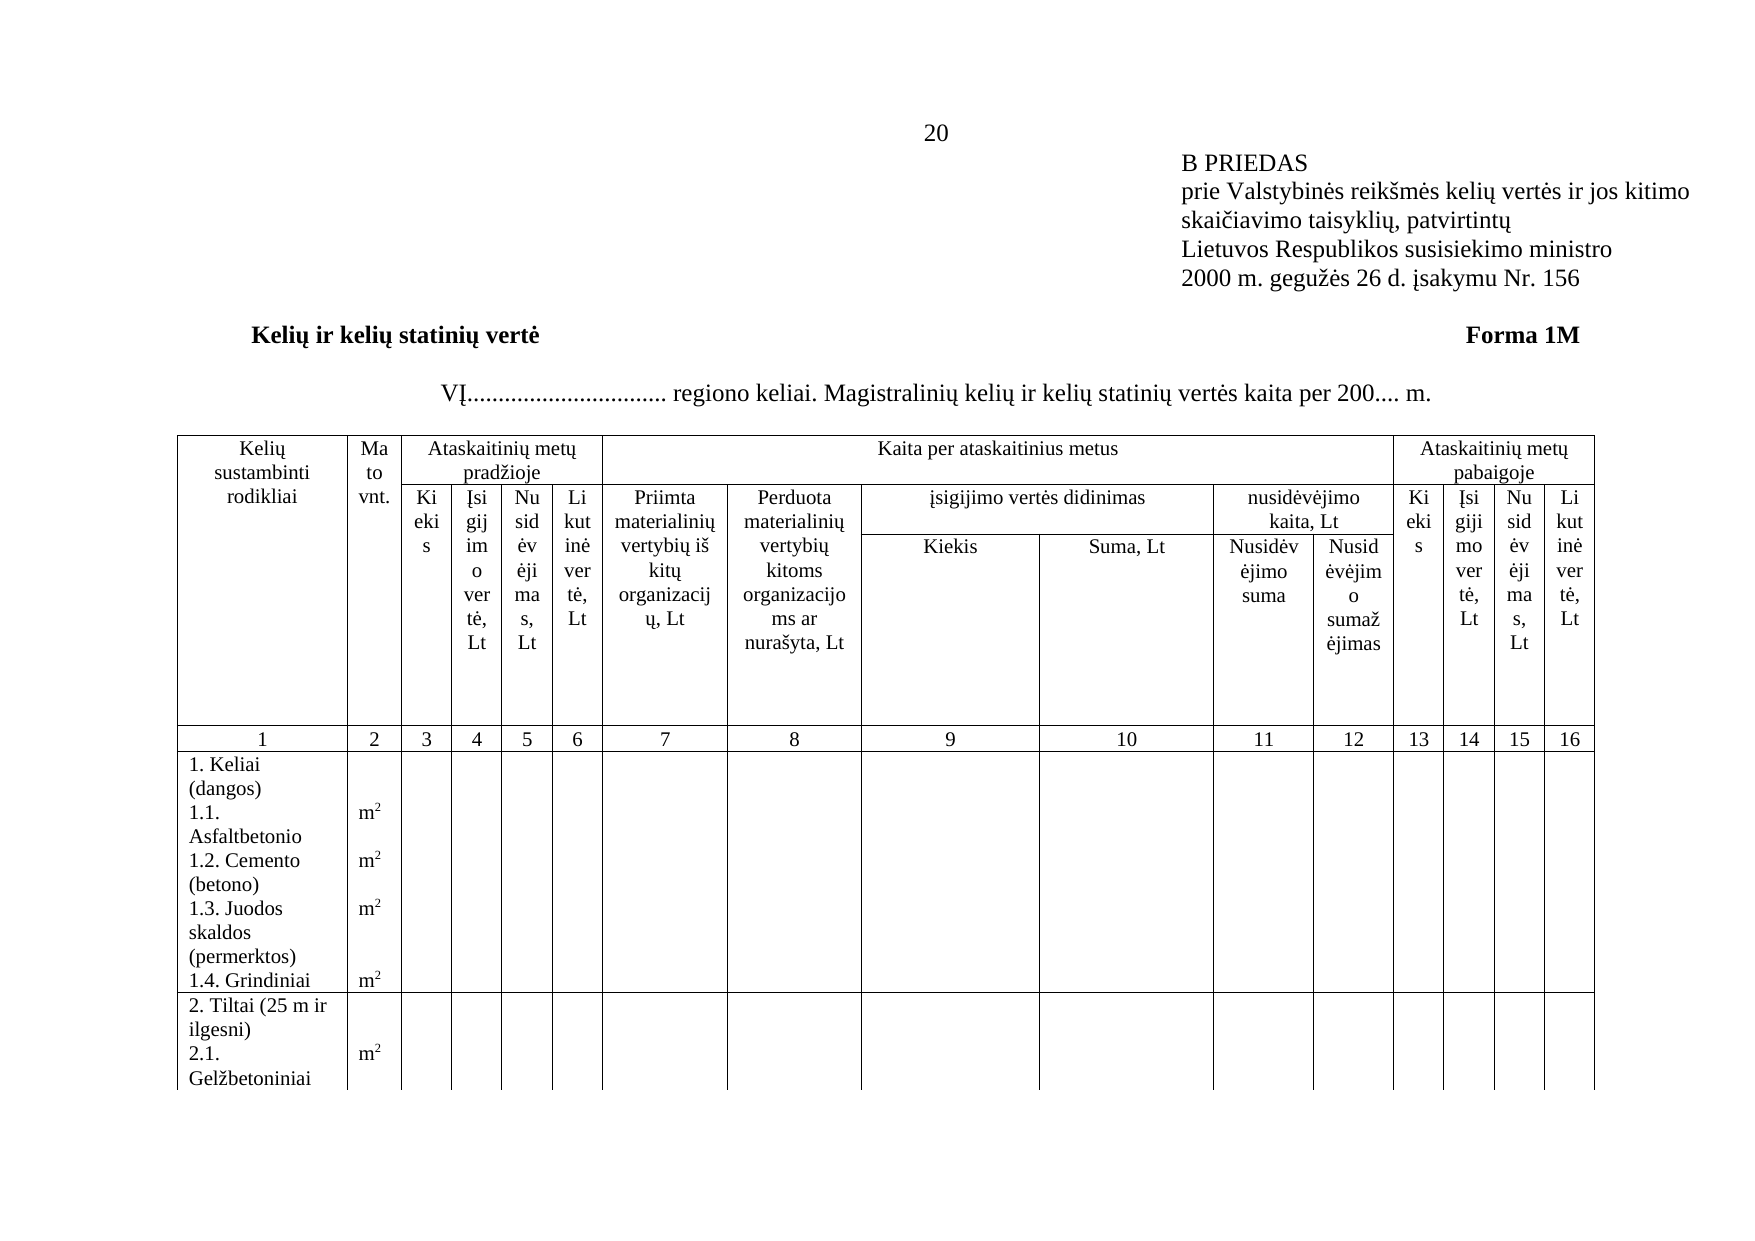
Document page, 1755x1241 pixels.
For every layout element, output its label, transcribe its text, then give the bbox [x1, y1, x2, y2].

table_cell [1314, 800, 1393, 848]
table_cell [1394, 968, 1443, 992]
table_cell 1.2. Cemento (betono) [178, 848, 347, 896]
table_cell [402, 968, 451, 992]
table_cell [1444, 1041, 1494, 1089]
table_cell [862, 968, 1039, 992]
table_cell [553, 896, 602, 968]
table_cell [728, 993, 861, 1041]
table_cell [1394, 993, 1443, 1041]
table_cell [1394, 848, 1443, 896]
table_cell 1 [178, 726, 347, 751]
text 2000 m. gegužės 26 d. įsakymu Nr. 156 [1181, 263, 1695, 291]
table_cell [553, 848, 602, 896]
table_cell 7 [603, 726, 727, 751]
table_cell [553, 993, 602, 1041]
table_cell [862, 752, 1039, 800]
table_cell [1545, 752, 1594, 800]
table_cell [402, 752, 451, 800]
table_header Ataskaitinių metų pradžioje [402, 436, 602, 484]
table_cell [1394, 1041, 1443, 1089]
table_cell [502, 752, 552, 800]
table_cell 9 [862, 726, 1039, 751]
table_cell 5 [502, 726, 552, 751]
table_cell [452, 896, 501, 968]
table_cell [402, 800, 451, 848]
table_header Ataskaitinių metų pabaigoje [1394, 436, 1594, 484]
table_cell [728, 896, 861, 968]
text Kelių ir kelių statinių vertė Forma 1M [177, 320, 1695, 349]
table_cell m2 [348, 1041, 401, 1089]
table_cell [1495, 1041, 1544, 1089]
table_cell [1214, 848, 1313, 896]
table_cell [728, 752, 861, 800]
table_header Kaita per ataskaitinius metus [603, 436, 1393, 484]
table_cell [1040, 1041, 1213, 1089]
table_cell [1214, 896, 1313, 968]
table_cell Kiekis [862, 535, 1039, 725]
table_cell 15 [1495, 726, 1544, 751]
table_cell [603, 752, 727, 800]
table_cell 10 [1040, 726, 1213, 751]
table_cell m2 [348, 800, 401, 848]
table_cell Įsigijimo vertė, Lt [452, 485, 501, 725]
table_cell 1. Keliai (dangos) [178, 752, 347, 800]
table_cell Nusidėvėjimas, Lt [502, 485, 552, 725]
table_cell [1040, 968, 1213, 992]
table_cell 8 [728, 726, 861, 751]
table_cell Priimta materialinių vertybių iš kitų organizacijų, Lt [603, 485, 727, 725]
table_cell [1444, 752, 1494, 800]
table_cell [1214, 752, 1313, 800]
table_cell 13 [1394, 726, 1443, 751]
table_cell 6 [553, 726, 602, 751]
table_cell [603, 993, 727, 1041]
table_cell [862, 800, 1039, 848]
table_cell [553, 968, 602, 992]
table_cell [603, 1041, 727, 1089]
table_cell [502, 1041, 552, 1089]
table_cell [1444, 800, 1494, 848]
text B PRIEDAS [1181, 148, 1695, 176]
table_cell [1545, 968, 1594, 992]
table_cell [502, 800, 552, 848]
table_cell [603, 968, 727, 992]
table_cell [1314, 848, 1393, 896]
table_cell Nusidėvėjimas, Lt [1495, 485, 1544, 725]
table_cell [502, 993, 552, 1041]
table_cell [1214, 968, 1313, 992]
table_cell [728, 1041, 861, 1089]
table_cell Kiekis [1394, 485, 1443, 725]
table_cell [1040, 993, 1213, 1041]
table_cell [1394, 752, 1443, 800]
table_cell [348, 752, 401, 800]
table_cell [1444, 848, 1494, 896]
table_cell 16 [1545, 726, 1594, 751]
table_cell [1314, 1041, 1393, 1089]
table_cell [1495, 800, 1544, 848]
table_cell [862, 1041, 1039, 1089]
table_cell m2 [348, 848, 401, 896]
table_cell [603, 896, 727, 968]
table_cell 2.1. Gelžbetoniniai [178, 1041, 347, 1089]
table_cell [1040, 848, 1213, 896]
table_cell [402, 896, 451, 968]
table_cell [452, 1041, 501, 1089]
table_cell Įsigijimo vertė, Lt [1444, 485, 1494, 725]
table_cell m2 [348, 896, 401, 968]
table_cell [1314, 896, 1393, 968]
table_cell 11 [1214, 726, 1313, 751]
table_cell [1495, 752, 1544, 800]
table_cell 3 [402, 726, 451, 751]
table_cell [862, 848, 1039, 896]
table_cell [1040, 752, 1213, 800]
table_cell [1214, 800, 1313, 848]
table_cell [728, 968, 861, 992]
table_cell [862, 896, 1039, 968]
text VĮ................................ regiono keliai. Magistralinių kelių ir kelių statinių vertės kaita per 200.... m. [177, 378, 1695, 406]
table_cell [402, 993, 451, 1041]
table_cell [1214, 993, 1313, 1041]
table_cell [1314, 993, 1393, 1041]
table_header Kelių sustambinti rodikliai [178, 436, 347, 725]
table_cell [452, 800, 501, 848]
table_cell [862, 993, 1039, 1041]
table_cell [402, 1041, 451, 1089]
table_cell [1495, 968, 1544, 992]
table_cell [452, 848, 501, 896]
text prie Valstybinės reikšmės kelių vertės ir jos kitimo skaičiavimo taisyklių, patvirtintų [1181, 176, 1695, 234]
table_cell [1394, 800, 1443, 848]
table_cell [728, 800, 861, 848]
table_cell Kiekis [402, 485, 451, 725]
table_cell 2 [348, 726, 401, 751]
table_cell [1314, 968, 1393, 992]
table_cell 1.1. Asfaltbetonio [178, 800, 347, 848]
table_cell [348, 993, 401, 1041]
table_cell Suma, Lt [1040, 535, 1213, 725]
table_cell 1.4. Grindiniai [178, 968, 347, 992]
table_cell [502, 896, 552, 968]
table_cell [1314, 752, 1393, 800]
table_cell [603, 848, 727, 896]
table_cell Nusidėvėjimo suma [1214, 535, 1313, 725]
table_cell [1495, 848, 1544, 896]
table_cell [1495, 993, 1544, 1041]
table_cell [1545, 800, 1594, 848]
table_cell [553, 752, 602, 800]
table_cell 2. Tiltai (25 m ir ilgesni) [178, 993, 347, 1041]
table_cell 12 [1314, 726, 1393, 751]
table_cell [728, 848, 861, 896]
table_cell Nusidėvėjimo sumažėjimas [1314, 535, 1393, 725]
table_cell 14 [1444, 726, 1494, 751]
table_cell [1545, 848, 1594, 896]
text Lietuvos Respublikos susisiekimo ministro [1181, 234, 1695, 263]
table_cell [1214, 1041, 1313, 1089]
table_cell 4 [452, 726, 501, 751]
table_cell [1545, 896, 1594, 968]
table_cell įsigijimo vertės didinimas [862, 485, 1213, 533]
table_cell [1444, 993, 1494, 1041]
table_cell [1040, 800, 1213, 848]
table_cell [1444, 896, 1494, 968]
table_cell [603, 800, 727, 848]
table_cell [553, 800, 602, 848]
table_cell m2 [348, 968, 401, 992]
table_cell [1394, 896, 1443, 968]
table_header Mato vnt. [348, 436, 401, 725]
table_cell [1040, 896, 1213, 968]
table_cell [502, 848, 552, 896]
table_cell [452, 968, 501, 992]
table_cell [1545, 993, 1594, 1041]
table_cell Perduota materialinių vertybių kitoms organizacijoms ar nurašyta, Lt [728, 485, 861, 725]
table_cell 1.3. Juodos skaldos (permerktos) [178, 896, 347, 968]
table_cell [1545, 1041, 1594, 1089]
table_cell Likutinė vertė, Lt [1545, 485, 1594, 725]
table_cell [452, 752, 501, 800]
table_cell [402, 848, 451, 896]
table_cell [1444, 968, 1494, 992]
table_cell [553, 1041, 602, 1089]
table_cell [1495, 896, 1544, 968]
table_cell [502, 968, 552, 992]
table_cell [452, 993, 501, 1041]
table_cell Likutinė vertė, Lt [553, 485, 602, 725]
table_cell nusidėvėjimo kaita, Lt [1214, 485, 1393, 533]
